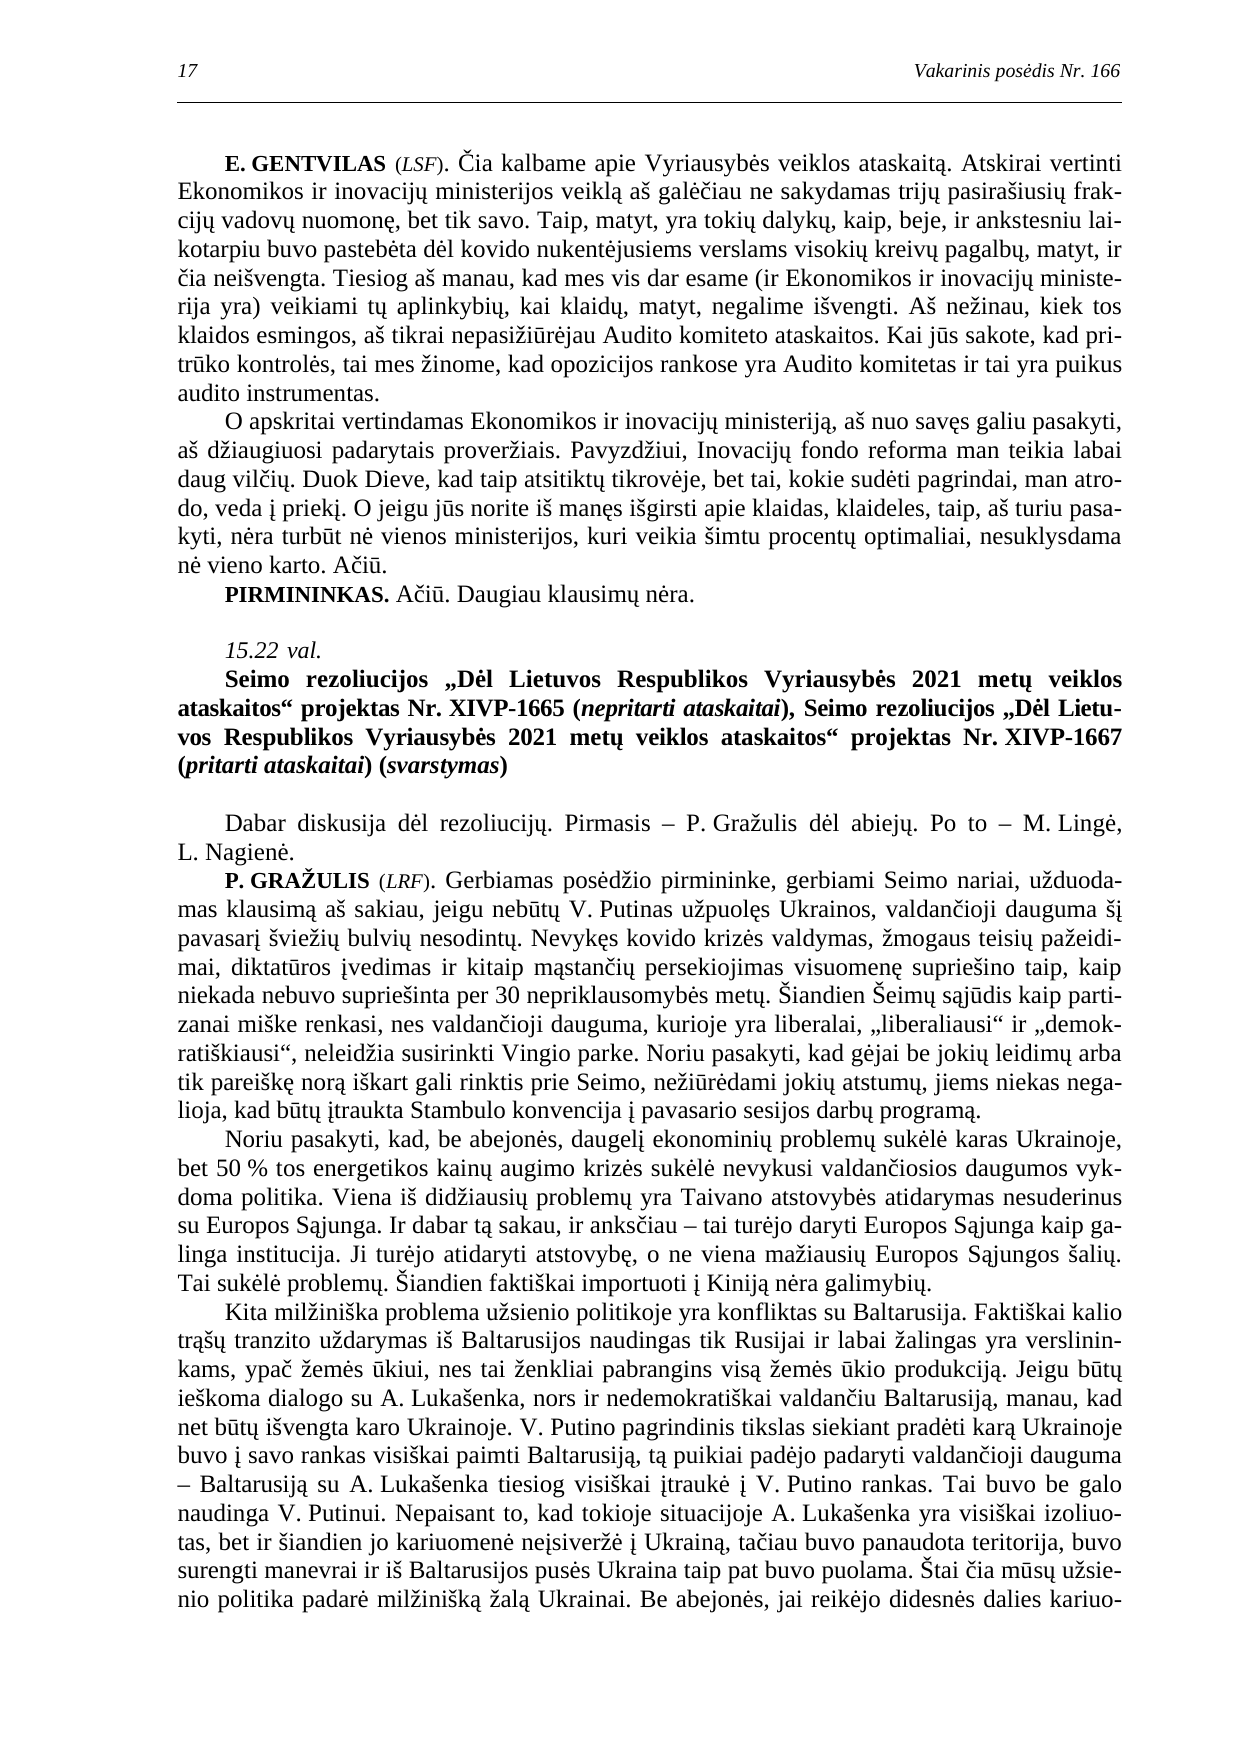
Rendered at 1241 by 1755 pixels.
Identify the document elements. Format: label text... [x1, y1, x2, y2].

text Da­bar dis­ku­si­ja dėl re­zo­liu­ci­jų. Pir­ma­sis – P. Gra­žu­lis dėl abie­jų. Po to – M. Lin­gė, L. Na­gie­nė. [177, 808, 1122, 865]
text O ap­skri­tai ver­tin­da­mas Eko­no­mi­kos ir ino­va­ci­jų mi­nis­te­ri­ją, aš nuo sa­vęs ga­liu pa­sa­ky­ti, aš džiau­giuo­si pa­da­ry­tais pro­ver­žiais. Pa­vyz­džiui, Ino­va­ci­jų fon­do re­for­ma man tei­kia la­bai daug vil­čių. Duok Die­ve, kad taip at­si­tik­tų tik­ro­vė­je, bet tai, ko­kie su­dė­ti pa­grin­dai, man at­ro­do, ve­da į prie­kį. O jei­gu jūs no­ri­te iš ma­nęs iš­girs­ti apie klai­das, klai­de­les, taip, aš tu­riu pa­sa­ky­ti, nė­ra tur­būt nė vie­nos mi­nis­te­ri­jos, ku­ri vei­kia šim­tu pro­cen­tų op­ti­ma­liai, ne­su­klys­da­ma nė vie­no kar­to. Ačiū. [177, 406, 1122, 579]
text Sei­mo re­zo­liu­ci­jos „Dėl Lie­tu­vos Res­pub­li­kos Vy­riau­sy­bės 2021 me­tų veik­los ataskai­tos“ pro­jek­tas Nr. XIVP-1665 (ne­pri­tar­ti ata­skai­tai), Sei­mo re­zo­liu­ci­jos „Dėl Lietu­vos Res­pub­li­kos Vy­riau­sy­bės 2021 me­tų veik­los ata­skai­tos“ pro­jek­tas Nr. XIVP-1667 (pritar­ti ata­skai­tai) (svars­ty­mas) [177, 664, 1122, 779]
text PIRMININKAS. Ačiū. Dau­giau klau­si­mų nė­ra. [177, 579, 1122, 608]
text Ki­ta mil­ži­niš­ka pro­ble­ma už­sie­nio po­li­ti­ko­je yra kon­flik­tas su Bal­ta­ru­si­ja. Fak­tiš­kai ka­lio trą­šų tran­zi­to už­da­ry­mas iš Bal­ta­ru­si­jos nau­din­gas tik Ru­si­jai ir la­bai ža­lin­gas yra ver­sli­nin­kams, ypač že­mės ūkiui, nes tai žen­kliai pa­bran­gins vi­są že­mės ūkio pro­duk­ci­ją. Jei­gu bū­tų ieš­ko­ma dia­lo­go su A. Lu­ka­šen­ka, nors ir ne­de­mok­ra­tiš­kai val­dan­čiu Bal­ta­ru­si­ją, ma­nau, kad net bū­tų iš­veng­ta ka­ro Uk­rai­no­je. V. Pu­ti­no pa­grin­di­nis tiks­las sie­kiant pra­dė­ti ka­rą Uk­rai­no­je bu­vo į sa­vo ran­kas vi­siš­kai pa­im­ti Bal­ta­ru­si­ją, tą pui­kiai pa­dė­jo pa­da­ry­ti val­dan­čio­ji dau­gu­ma – Bal­ta­ru­si­ją su A. Lu­ka­šen­ka tie­siog vi­siš­kai įtrau­kė į V. Pu­ti­no ran­kas. Tai bu­vo be ga­lo nau­din­ga V. Pu­ti­nui. Ne­pai­sant to, kad to­kio­je si­tu­a­ci­jo­je A. Lu­ka­šen­ka yra vi­siš­kai izo­liuo­tas, bet ir šian­dien jo ka­riuo­me­nė ne­įsi­ver­žė į Uk­rai­ną, ta­čiau bu­vo pa­nau­do­ta te­ri­to­ri­ja, bu­vo su­reng­ti ma­nev­rai ir iš Bal­ta­ru­si­jos pu­sės Uk­rai­na taip pat bu­vo puo­la­ma. Štai čia mū­sų už­sie­nio po­li­ti­ka pa­da­rė mil­ži­niš­ką ža­lą Uk­rai­nai. Be abe­jo­nės, jai rei­kė­jo di­des­nės da­lies ka­riuo­ [177, 1297, 1122, 1613]
text 15.22 val. [224, 636, 1122, 664]
text P. GRAŽULIS (LRF). Ger­bia­mas po­sė­džio pir­mi­nin­ke, ger­bia­mi Sei­mo na­riai, už­duo­da­mas klau­si­mą aš sa­kiau, jei­gu ne­bū­tų V. Pu­ti­nas už­puo­lęs Uk­rai­nos, val­dan­čio­ji dau­gu­ma šį pa­va­sa­rį švie­žių bul­vių ne­so­din­tų. Ne­vy­kęs ko­vi­do kri­zės val­dy­mas, žmo­gaus tei­sių pa­žei­di­mai, dik­ta­tū­ros įve­di­mas ir ki­taip mąs­tan­čių per­se­kio­ji­mas vi­suo­me­nę su­prie­ši­no taip, kaip nie­ka­da ne­bu­vo su­prie­šin­ta per 30 ne­pri­klau­so­my­bės me­tų. Šian­dien Šei­mų są­jū­dis kaip par­ti­za­nai miš­ke ren­ka­si, nes val­dan­čio­ji dau­gu­ma, ku­rio­je yra li­be­ra­lai, „li­be­ra­liau­si“ ir „de­mo­k­ra­tiškiausi“, ne­lei­džia su­si­rink­ti Vin­gio par­ke. No­riu pa­sa­ky­ti, kad gė­jai be jo­kių lei­di­mų ar­ba tik pa­reiš­kę no­rą iš­kart ga­li rink­tis prie Sei­mo, ne­žiū­rė­da­mi jo­kių at­stu­mų, jiems nie­kas ne­ga­lio­ja, kad bū­tų įtrauk­ta Stam­bu­lo kon­ven­ci­ja į pa­va­sa­rio se­si­jos dar­bų pro­gra­mą. [177, 865, 1122, 1124]
text E. GENTVILAS (LSF). Čia kal­ba­me apie Vy­riau­sy­bės veik­los ata­skai­tą. At­ski­rai ver­tin­ti Eko­no­mi­kos ir ino­va­ci­jų mi­nis­te­ri­jos veik­lą aš ga­lė­čiau ne sa­ky­da­mas tri­jų pa­si­ra­šiu­sių frak­ci­jų va­do­vų nuo­mo­nę, bet tik sa­vo. Taip, ma­tyt, yra to­kių da­ly­kų, kaip, be­je, ir anks­tes­niu lai­ko­tar­piu bu­vo pa­ste­bė­ta dėl ko­vi­do nu­ken­tė­ju­siems ver­slams vi­so­kių krei­vų pa­gal­bų, ma­tyt, ir čia ne­iš­veng­ta. Tie­siog aš ma­nau, kad mes vis dar esa­me (ir Eko­no­mi­kos ir ino­va­ci­jų mi­nis­te­ri­ja yra) vei­kia­mi tų ap­lin­ky­bių, kai klai­dų, ma­tyt, ne­ga­li­me iš­veng­ti. Aš ne­ži­nau, kiek tos klai­dos es­min­gos, aš tik­rai ne­pa­si­žiū­rė­jau Au­di­to ko­mi­te­to ata­skai­tos. Kai jūs sa­ko­te, kad pri­trū­ko kon­tro­lės, tai mes ži­no­me, kad opo­zi­ci­jos ran­ko­se yra Au­di­to ko­mi­te­tas ir tai yra pui­kus au­di­to in­stru­men­tas. [177, 148, 1122, 406]
text No­riu pa­sa­ky­ti, kad, be abe­jo­nės, dau­ge­lį eko­no­mi­nių pro­ble­mų su­kė­lė ka­ras Uk­rai­no­je, bet 50 % tos ener­ge­ti­kos kai­nų au­gi­mo kri­zės su­kė­lė ne­vy­ku­si val­dan­čio­sios dau­gu­mos vyk­do­ma po­li­ti­ka. Vie­na iš di­džiau­sių pro­ble­mų yra Tai­va­no at­sto­vy­bės ati­da­ry­mas ne­su­de­ri­nus su Eu­ro­pos Są­jun­ga. Ir da­bar tą sa­kau, ir anks­čiau – tai tu­rė­jo da­ry­ti Eu­ro­pos Są­jun­ga kaip ga­lin­ga ins­ti­tu­ci­ja. Ji tu­rė­jo ati­da­ry­ti at­sto­vy­bę, o ne vie­na ma­žiau­sių Eu­ro­pos Są­jun­gos ša­lių. Tai su­kė­lė pro­ble­mų. Šian­dien fak­tiš­kai im­por­tuo­ti į Ki­ni­ją nė­ra ga­li­my­bių. [177, 1124, 1122, 1297]
